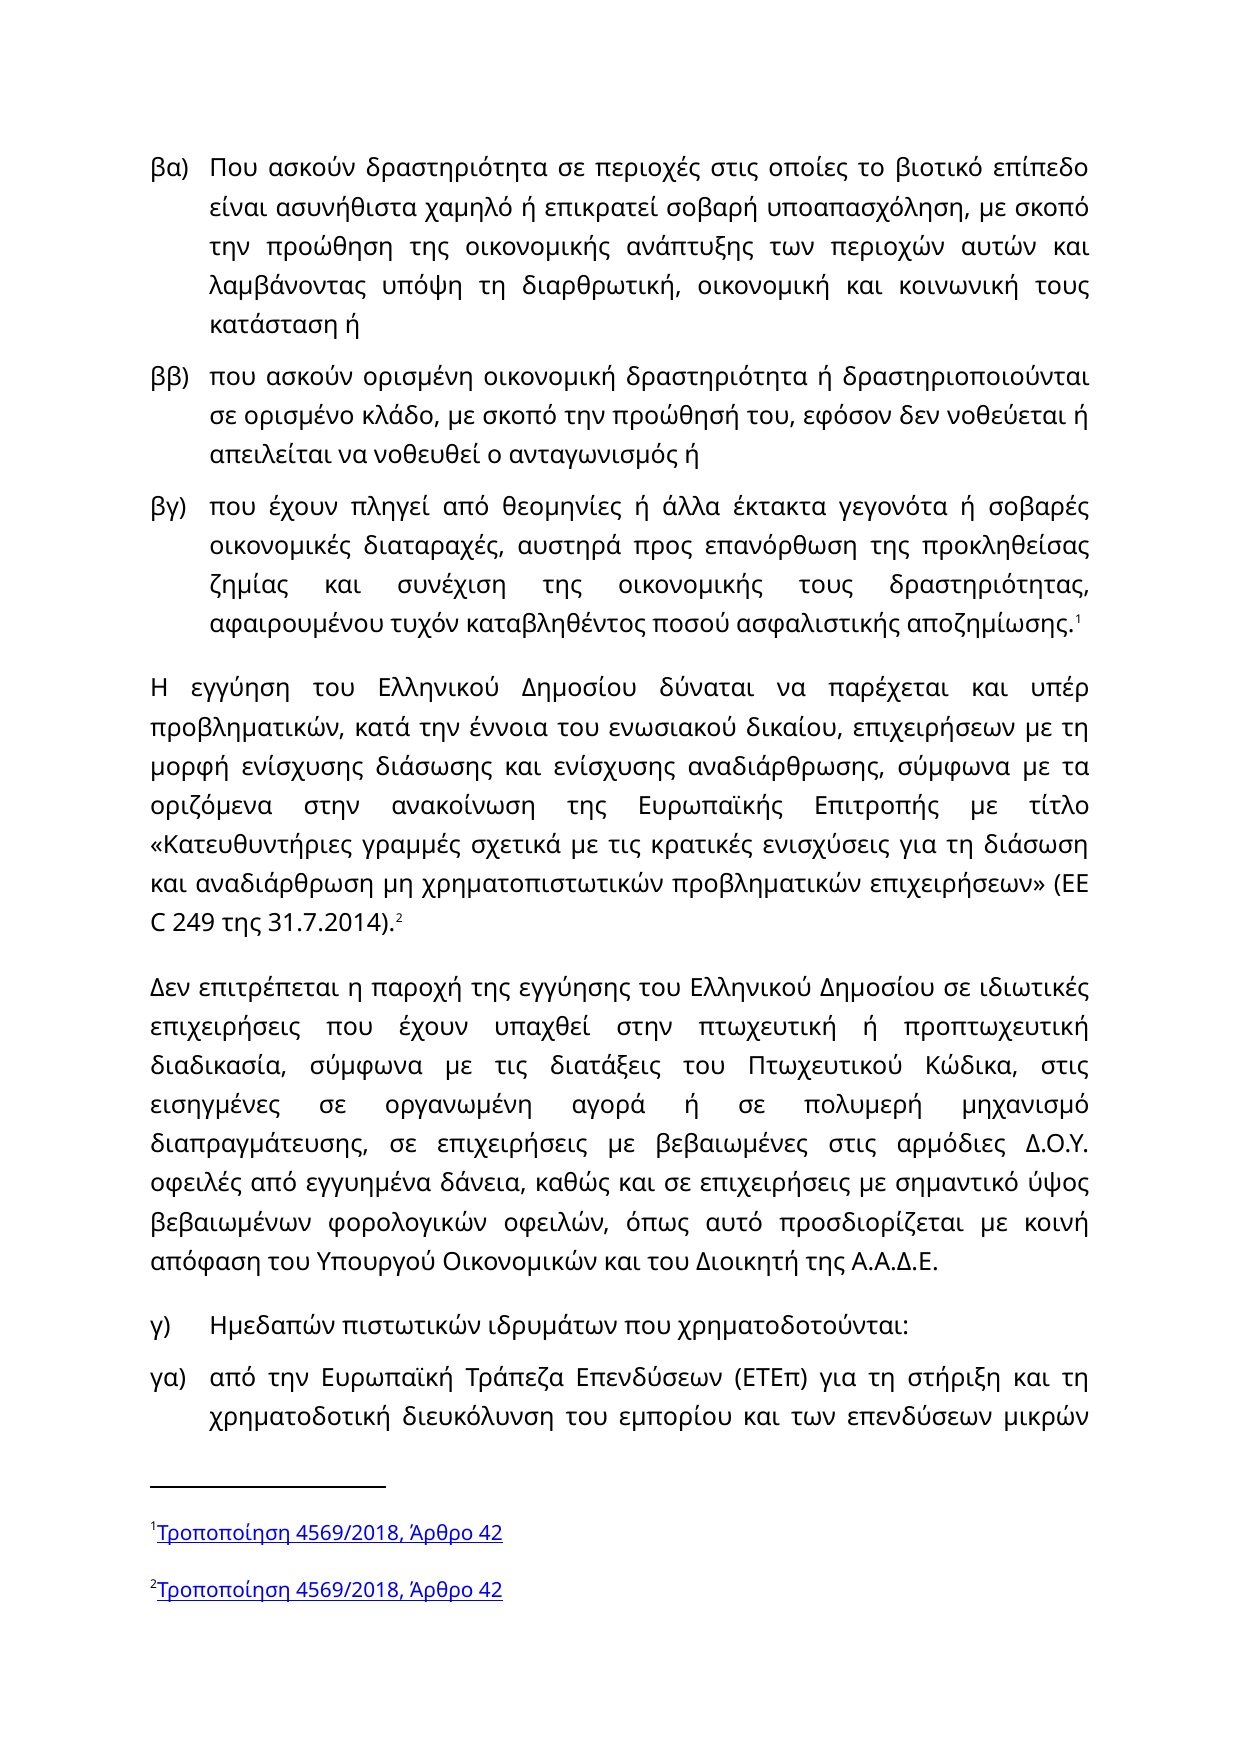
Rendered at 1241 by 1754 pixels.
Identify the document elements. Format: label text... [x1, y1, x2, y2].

text Δεν επιτρέπεται η παροχή της εγγύησης του Ελληνικού Δημοσίου σε ιδιωτικές επιχειρήσεις που έχουν υπαχθεί στην πτωχευτική ή προπτωχευτική διαδικασία, σύμφωνα με τις διατάξεις του Πτωχευτικού Κώδικα, στις εισηγμένες σε οργανωμένη αγορά ή σε πολυμερή μηχανισμό διαπραγμάτευσης, σε επιχειρήσεις με βεβαιωμένες στις αρμόδιες Δ.Ο.Υ. οφειλές από εγγυημένα δάνεια, καθώς και σε επιχειρήσεις με σημαντικό ύψος βεβαιωμένων φορολογικών οφειλών, όπως αυτό προσδιορίζεται με κοινή απόφαση του Υπουργού Οικονομικών και του Διοικητή της Α.Α.Δ.Ε. [150, 969, 1090, 1277]
list γ) Ημεδαπών πιστωτικών ιδρυμάτων που χρηματοδοτούνται: [150, 1307, 1090, 1342]
text Η εγγύηση του Ελληνικού Δημοσίου δύναται να παρέχεται και υπέρ προβληματικών, κατά την έννοια του ενωσιακού δικαίου, επιχειρήσεων με τη μορφή ενίσχυσης διάσωσης και ενίσχυσης αναδιάρθρωσης, σύμφωνα με τα οριζόμενα στην ανακοίνωση της Ευρωπαϊκής Επιτροπής με τίτλο «Κατευθυντήριες γραμμές σχετικά με τις κρατικές ενισχύσεις για τη διάσωση και αναδιάρθρωση μη χρηματοπιστωτικών προβληματικών επιχειρήσεων» (ΕΕ C 249 της 31.7.2014). [150, 670, 1090, 939]
list βα) Που ασκούν δραστηριότητα σε περιοχές στις οποίες το βιοτικό επίπεδο είναι ασυνήθιστα χαμηλό ή επικρατεί σοβαρή υποαπασχόληση, με σκοπό την προώθηση της οικονομικής ανάπτυξης των περιοχών αυτών και λαμβάνοντας υπόψη τη διαρθρωτική, οικονομική και κοινωνική τους κατάσταση ή [150, 150, 1090, 341]
list ββ) που ασκούν ορισμένη οικονομική δραστηριότητα ή δραστηριοποιούνται σε ορισμένο κλάδο, με σκοπό την προώθησή του, εφόσον δεν νοθεύεται ή απειλείται να νοθευθεί ο ανταγωνισμός ή [150, 358, 1090, 471]
list βγ) που έχουν πληγεί από θεομηνίες ή άλλα έκτακτα γεγονότα ή σοβαρές οικονομικές διαταραχές, αυστηρά προς επανόρθωση της προκληθείσας ζημίας και συνέχιση της οικονομικής τους δραστηριότητας, αφαιρουμένου τυχόν καταβληθέντος ποσού ασφαλιστικής αποζημίωσης. [150, 488, 1090, 640]
text Τροποποίηση 4569/2018, Άρθρο 42 [150, 1518, 1090, 1546]
list γα) από την Ευρωπαϊκή Τράπεζα Επενδύσεων (ΕΤΕπ) για τη στήριξη και τη χρηματοδοτική διευκόλυνση του εμπορίου και των επενδύσεων μικρών [150, 1359, 1090, 1432]
text Τροποποίηση 4569/2018, Άρθρο 42 [150, 1576, 1090, 1604]
